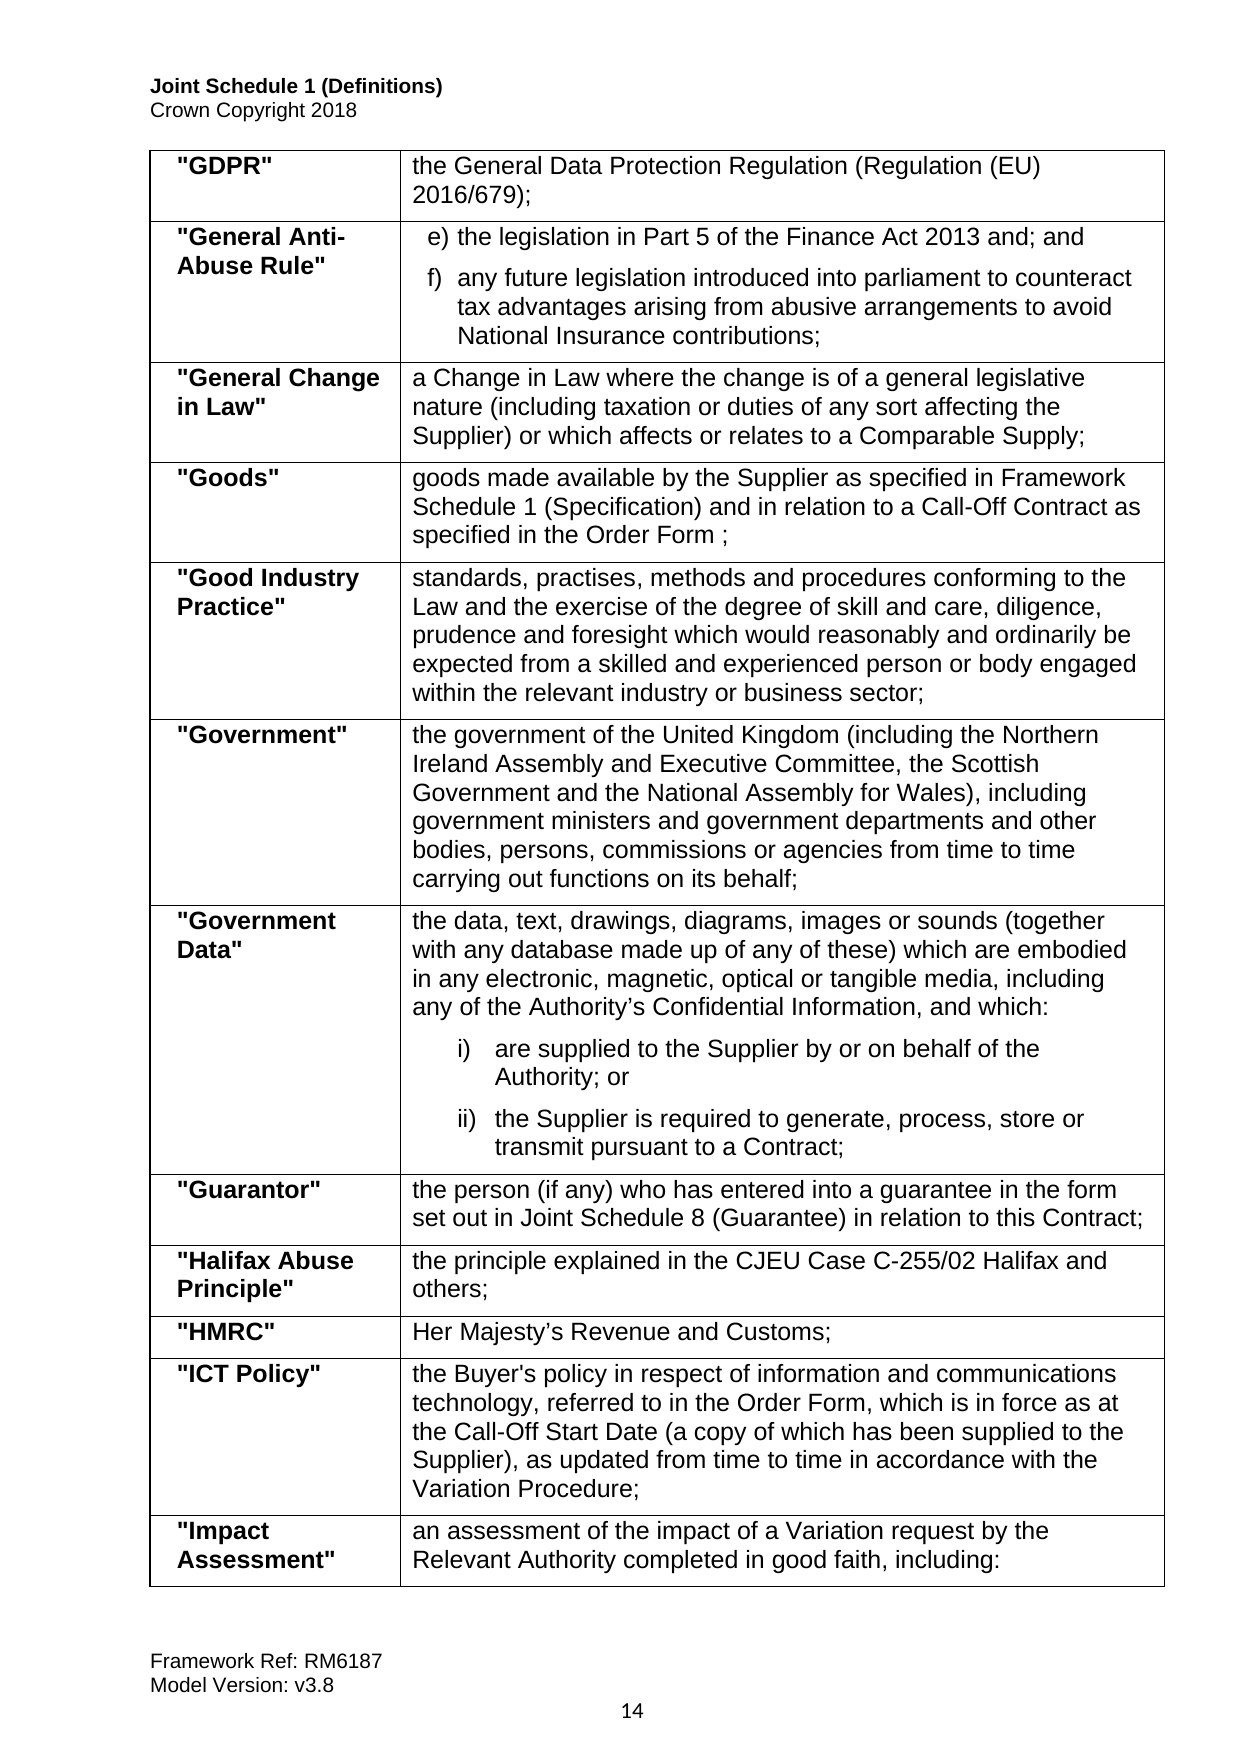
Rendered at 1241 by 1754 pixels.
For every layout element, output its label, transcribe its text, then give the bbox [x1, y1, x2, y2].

table_cell "Guarantor" [151, 1175, 400, 1244]
table_cell "Halifax Abuse Principle" [151, 1246, 400, 1316]
table_cell goods made available by the Supplier as specified in Framework Schedule 1 (Specification) and in relation to a Call-Off Contract as specified in the Order Form ; [401, 463, 1164, 562]
table_cell the General Data Protection Regulation (Regulation (EU) 2016/679); [401, 151, 1164, 221]
table_cell "GDPR" [151, 151, 400, 221]
table_cell a Change in Law where the change is of a general legislative nature (including taxation or duties of any sort affecting the Supplier) or which affects or relates to a Comparable Supply; [401, 363, 1164, 462]
table_cell "Good Industry Practice" [151, 563, 400, 719]
table_cell "Government" [151, 720, 400, 905]
table_cell the Buyer's policy in respect of information and communications technology, referred to in the Order Form, which is in force as at the Call-Off Start Date (a copy of which has been supplied to the Supplier), as updated from time to time in accordance with the Variation Procedure; [401, 1359, 1164, 1515]
table_cell the principle explained in the CJEU Case C-255/02 Halifax and others; [401, 1246, 1164, 1316]
table_cell the data, text, drawings, diagrams, images or sounds (together with any database made up of any of these) which are embodied in any electronic, magnetic, optical or tangible media, including any of the Authority’s Confidential Information, and which: are supplied to the Supplier by or on behalf of the Authority; or the Supplier is required to generate, process, store or transmit pursuant to a Contract; [401, 906, 1164, 1173]
table_cell the legislation in Part 5 of the Finance Act 2013 and; and any future legislation introduced into parliament to counteract tax advantages arising from abusive arrangements to avoid National Insurance contributions; [401, 222, 1164, 362]
table_cell the person (if any) who has entered into a guarantee in the form set out in Joint Schedule 8 (Guarantee) in relation to this Contract; [401, 1175, 1164, 1244]
table_cell the government of the United Kingdom (including the Northern Ireland Assembly and Executive Committee, the Scottish Government and the National Assembly for Wales), including government ministers and government departments and other bodies, persons, commissions or agencies from time to time carrying out functions on its behalf; [401, 720, 1164, 905]
table_cell an assessment of the impact of a Variation request by the Relevant Authority completed in good faith, including: details of the impact of the proposed Variation on the Deliverables and the Supplier's ability to meet its other obligations under the Contract; details of the cost of implementing the proposed Variation; details of the ongoing costs required by the proposed Variation when implemented, including any increase or decrease in the Framework Prices/Charges (as applicable), any alteration in the resources and/or expenditure required by either Party and any alteration to the working practises of either Party; a timetable for the implementation, together with any proposals for the testing of the Variation; and such other information as the Relevant Authority may reasonably request in (or in response to) the Variation request; [401, 1516, 1164, 1586]
table_cell "Goods" [151, 463, 400, 562]
table_cell "Government Data" [151, 906, 400, 1173]
table_cell "HMRC" [151, 1317, 400, 1358]
table_cell standards, practises, methods and procedures conforming to the Law and the exercise of the degree of skill and care, diligence, prudence and foresight which would reasonably and ordinarily be expected from a skilled and experienced person or body engaged within the relevant industry or business sector; [401, 563, 1164, 719]
table_cell "ICT Policy" [151, 1359, 400, 1515]
table_cell Her Majesty’s Revenue and Customs; [401, 1317, 1164, 1358]
table_cell "General Change in Law" [151, 363, 400, 462]
table_cell "General Anti-Abuse Rule" [151, 222, 400, 362]
table_cell "Impact Assessment" [151, 1516, 400, 1586]
